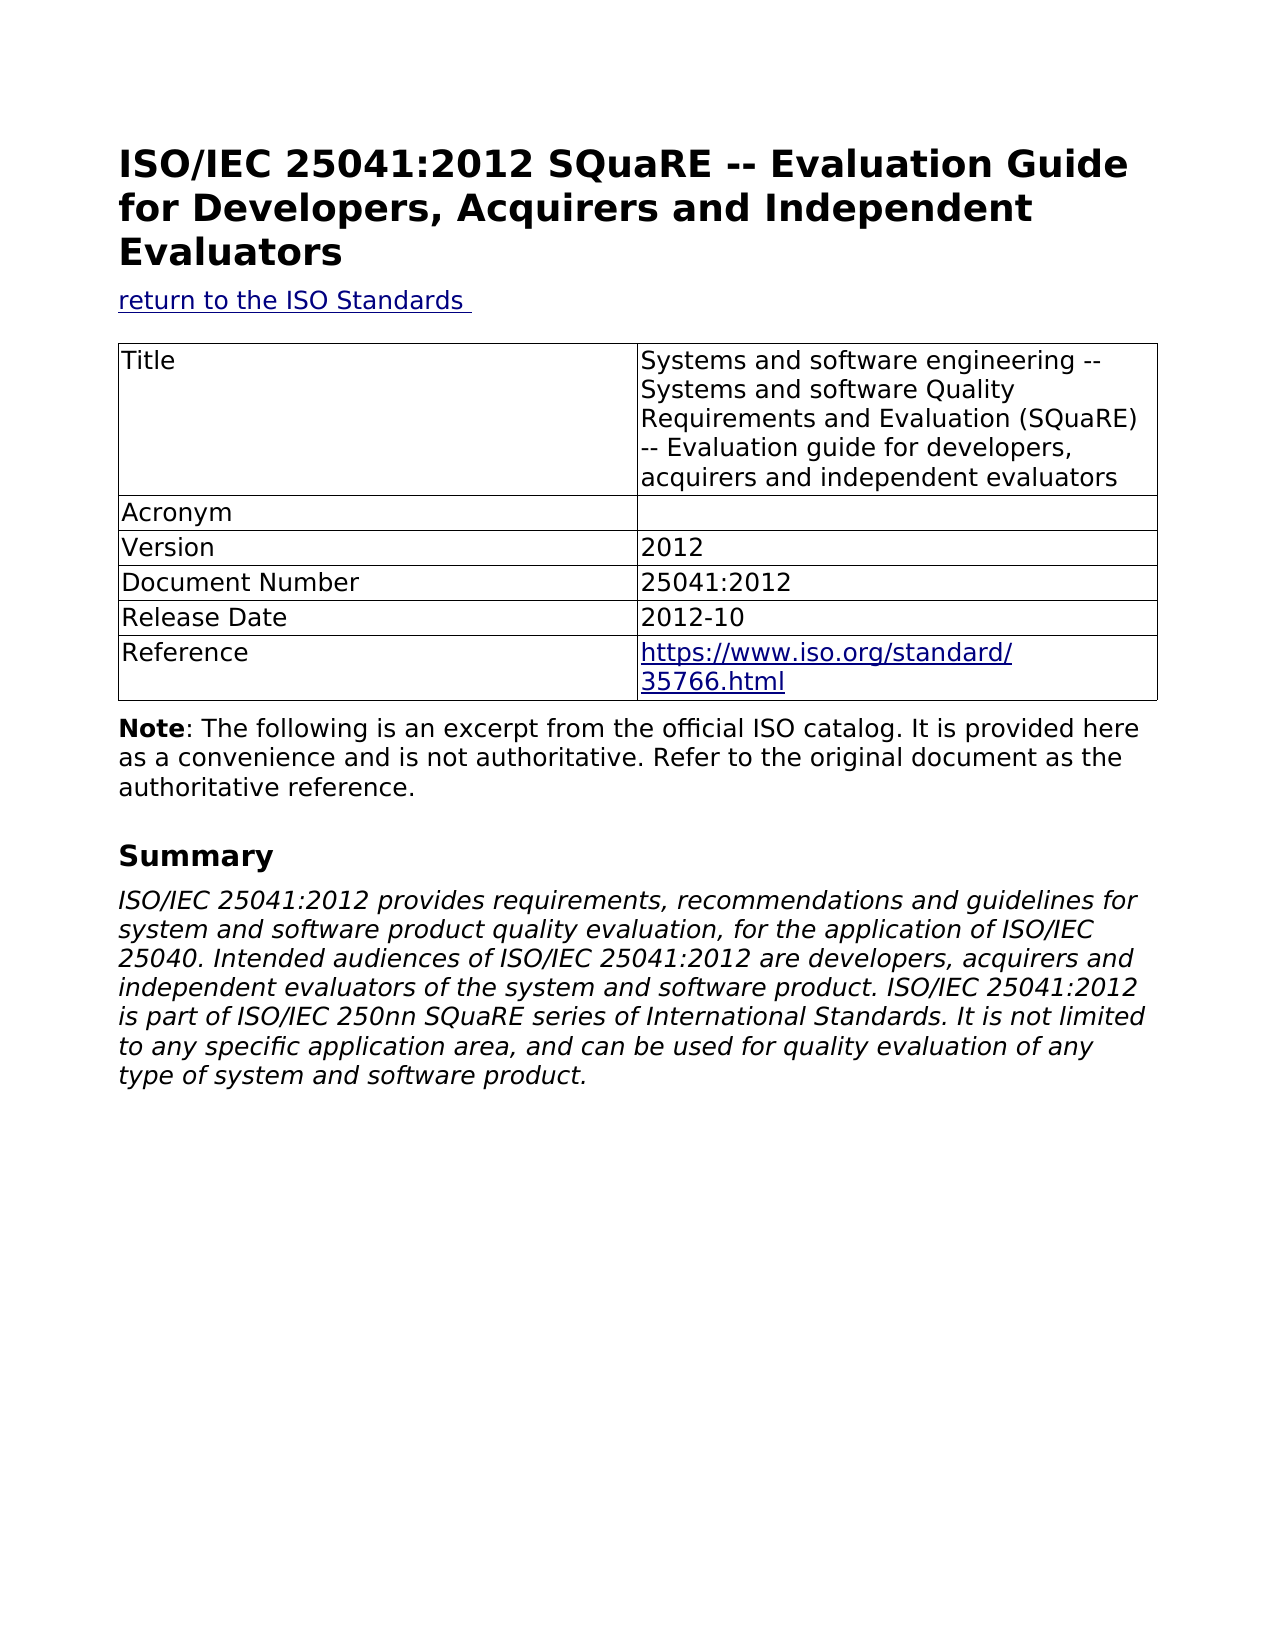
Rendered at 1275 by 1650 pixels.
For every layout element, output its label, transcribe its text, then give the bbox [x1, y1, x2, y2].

table_cell 2012-10 [638, 601, 1157, 635]
text Note: The following is an excerpt from the official ISO catalog. It is provided here as a convenience and is not authoritative. Refer to the original document as the authoritative reference. [118, 714, 1157, 802]
table_cell 25041:2012 [638, 566, 1157, 600]
text return to the ISO Standards [118, 287, 1157, 316]
table_cell Document Number [119, 566, 637, 600]
table_cell [638, 496, 1157, 530]
table_header Title [119, 344, 637, 495]
table_cell https://www.iso.org/standard/35766.html [638, 636, 1157, 699]
table_cell Release Date [119, 601, 637, 635]
table_cell Version [119, 531, 637, 565]
table_header Systems and software engineering -- Systems and software Quality Requirements and Evaluation (SQuaRE) -- Evaluation guide for developers, acquirers and independent evaluators [638, 344, 1157, 495]
subtitle ISO/IEC 25041:2012 SQuaRE -- Evaluation Guide for Developers, Acquirers and Independent Evaluators [118, 143, 1157, 274]
text ISO/IEC 25041:2012 provides requirements, recommendations and guidelines for system and software product quality evaluation, for the application of ISO/IEC 25040. Intended audiences of ISO/IEC 25041:2012 are developers, acquirers and independent evaluators of the system and software product. ISO/IEC 25041:2012 is part of ISO/IEC 250nn SQuaRE series of International Standards. It is not limited to any specific application area, and can be used for quality evaluation of any type of system and software product. [118, 886, 1157, 1090]
table_cell 2012 [638, 531, 1157, 565]
subtitle Summary [118, 839, 1157, 873]
table_cell Reference [119, 636, 637, 699]
table_cell Acronym [119, 496, 637, 530]
